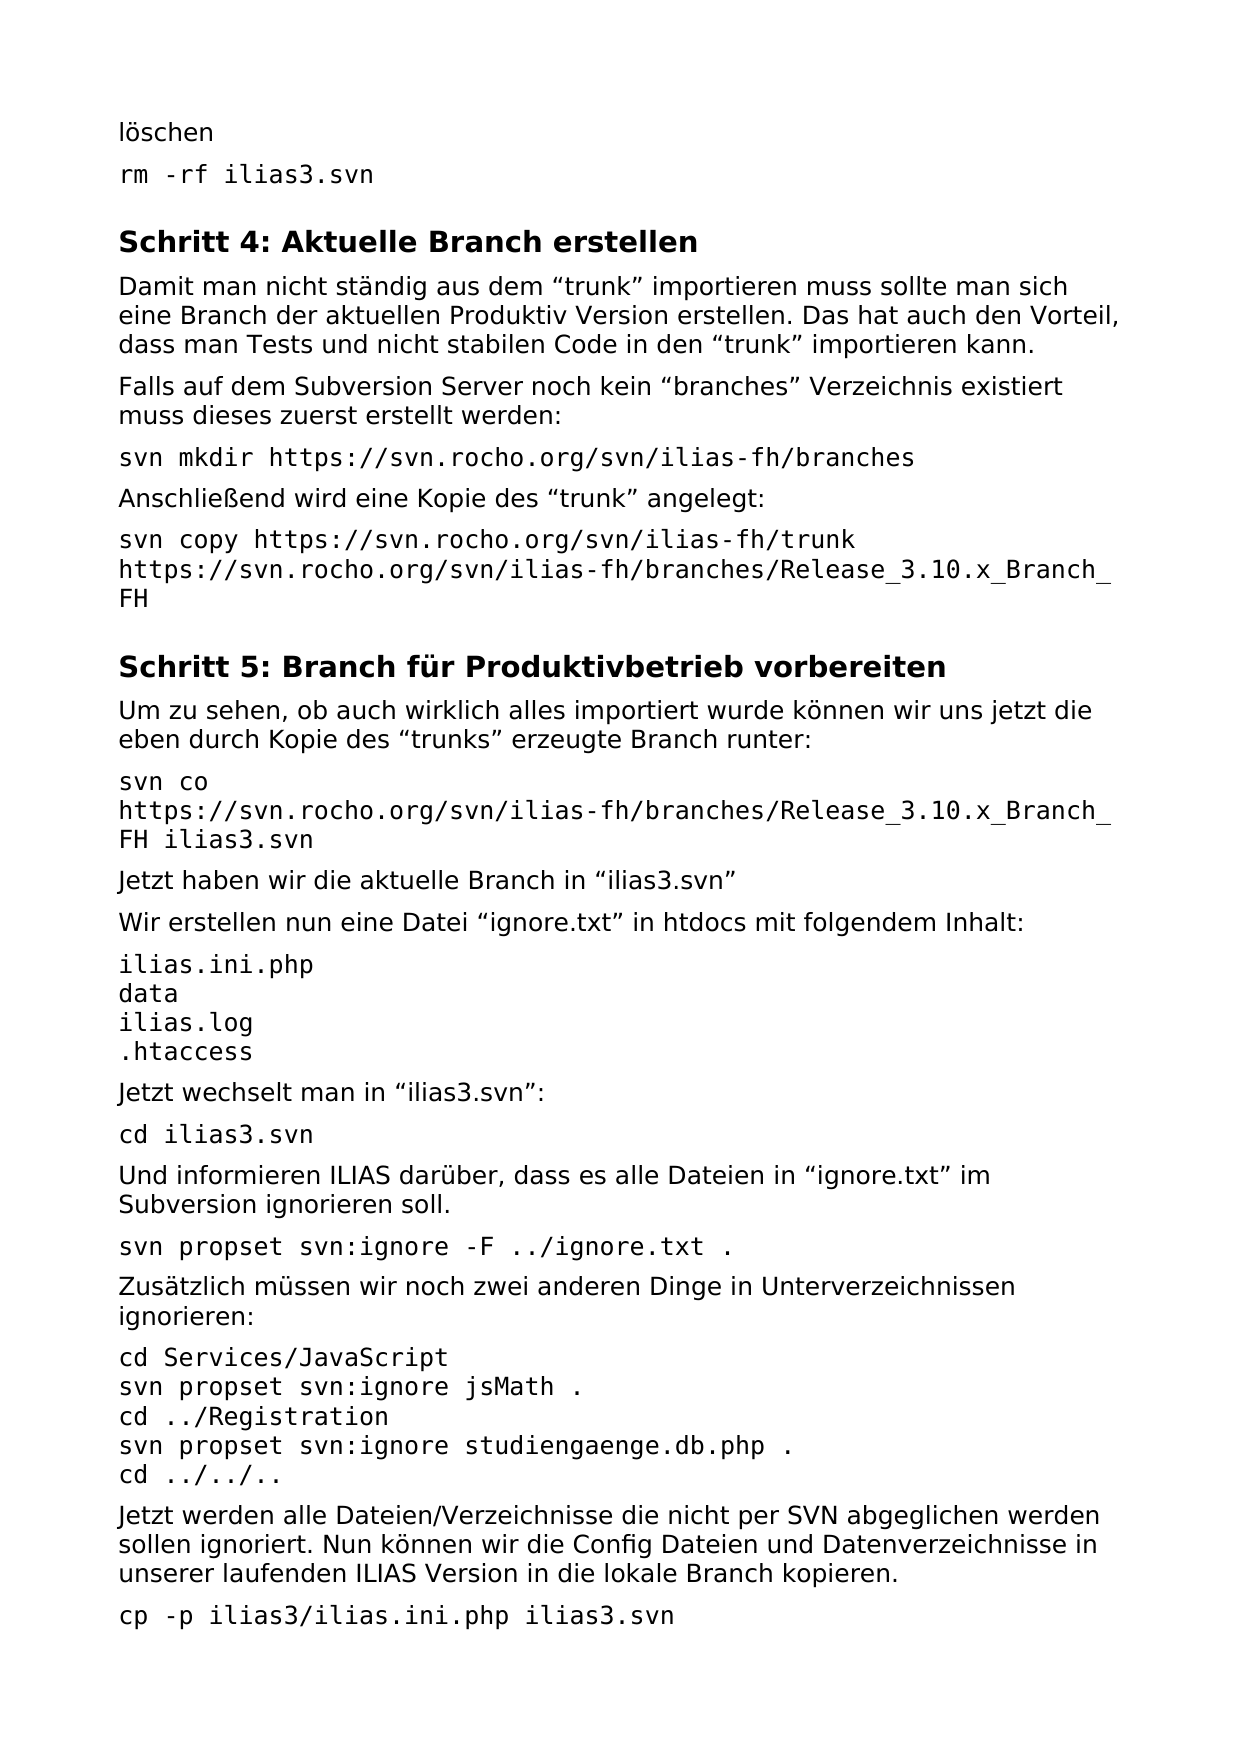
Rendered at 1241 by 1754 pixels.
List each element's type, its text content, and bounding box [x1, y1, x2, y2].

text cd ilias3.svn [118, 1120, 1122, 1149]
subtitle Schritt 4: Aktuelle Branch erstellen [118, 226, 1122, 260]
text Jetzt werden alle Dateien/Verzeichnisse die nicht per SVN abgeglichen werden sollen ignoriert. Nun können wir die Config Dateien und Datenverzeichnisse in unserer laufenden ILIAS Version in die lokale Branch kopieren. [118, 1501, 1122, 1588]
text löschen [118, 118, 1122, 147]
text rm -rf ilias3.svn [118, 160, 1122, 189]
text Um zu sehen, ob auch wirklich alles importiert wurde können wir uns jetzt die eben durch Kopie des “trunks” erzeugte Branch runter: [118, 696, 1122, 755]
text Jetzt wechselt man in “ilias3.svn”: [118, 1078, 1122, 1107]
text Jetzt haben wir die aktuelle Branch in “ilias3.svn” [118, 866, 1122, 896]
text svn co https://svn.rocho.org/svn/ilias-fh/branches/Release_3.10.x_Branch_FH ilias3.svn [118, 767, 1122, 855]
text Zusätzlich müssen wir noch zwei anderen Dinge in Unterverzeichnissen ignorieren: [118, 1273, 1122, 1331]
text svn copy https://svn.rocho.org/svn/ilias-fh/trunk https://svn.rocho.org/svn/ilias-fh/branches/Release_3.10.x_Branch_FH [118, 526, 1122, 613]
text svn propset svn:ignore -F ../ignore.txt . [118, 1232, 1122, 1261]
text Damit man nicht ständig aus dem “trunk” importieren muss sollte man sich eine Branch der aktuellen Produktiv Version erstellen. Das hat auch den Vorteil, dass man Tests und nicht stabilen Code in den “trunk” importieren kann. [118, 272, 1122, 360]
text Anschließend wird eine Kopie des “trunk” angelegt: [118, 484, 1122, 513]
text Falls auf dem Subversion Server noch kein “branches” Verzeichnis existiert muss dieses zuerst erstellt werden: [118, 372, 1122, 431]
text ilias.ini.php data ilias.log .htaccess [118, 950, 1122, 1066]
text cd Services/JavaScript svn propset svn:ignore jsMath . cd ../Registration svn propset svn:ignore studiengaenge.db.php . cd ../../.. [118, 1343, 1122, 1489]
text svn mkdir https://svn.rocho.org/svn/ilias-fh/branches [118, 443, 1122, 472]
text cp -p ilias3/ilias.ini.php ilias3.svn [118, 1601, 1122, 1630]
text Wir erstellen nun eine Datei “ignore.txt” in htdocs mit folgendem Inhalt: [118, 908, 1122, 937]
text Und informieren ILIAS darüber, dass es alle Dateien in “ignore.txt” im Subversion ignorieren soll. [118, 1161, 1122, 1219]
subtitle Schritt 5: Branch für Produktivbetrieb vorbereiten [118, 650, 1122, 684]
